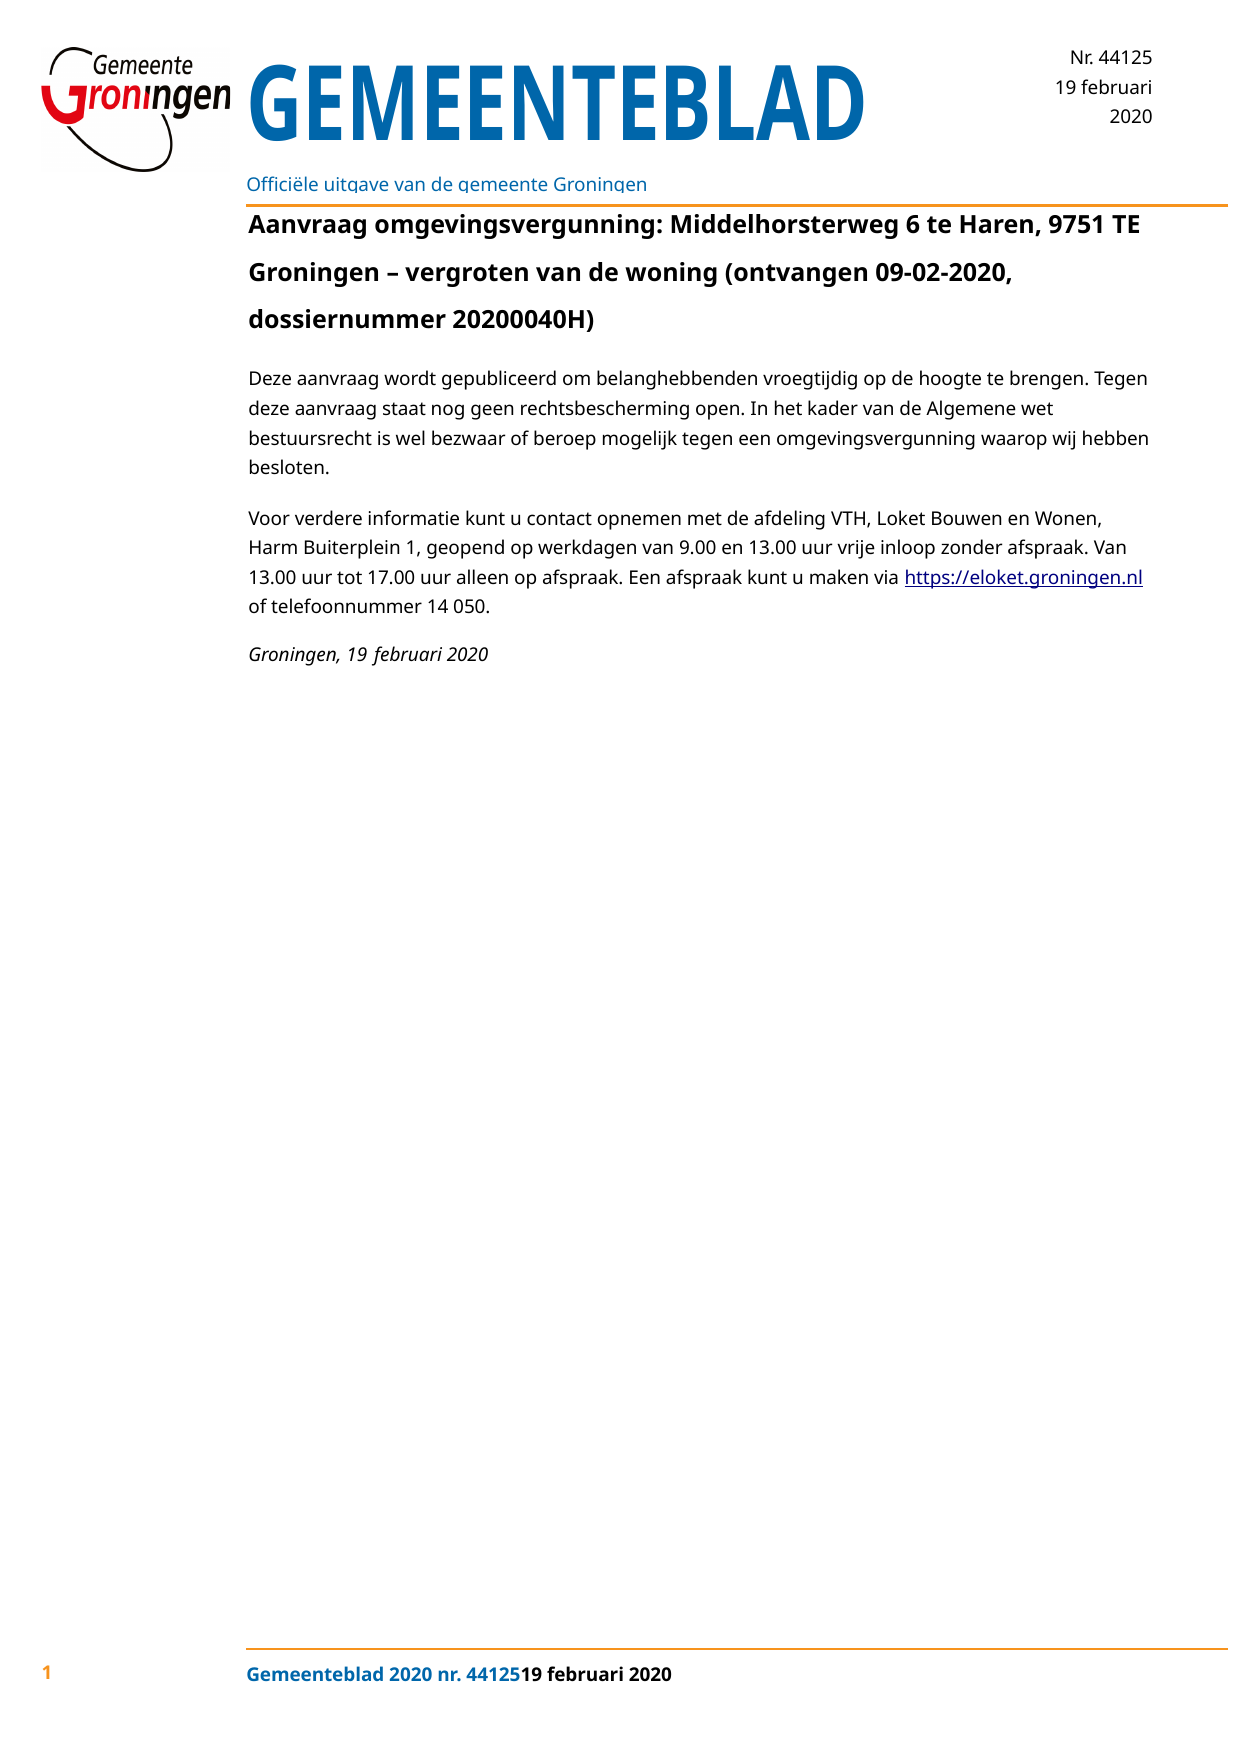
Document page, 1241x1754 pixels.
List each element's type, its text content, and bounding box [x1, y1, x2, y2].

picture [41, 47, 231, 172]
text Aanvraag omgevingsvergunning: Middelhorsterweg 6 te Haren, 9751 TE Groningen – vergroten van de woning (ontvangen 09-02-2020, dossiernummer 20200040H) [248, 207, 1152, 336]
text Voor verdere informatie kunt u contact opnemen met de afdeling VTH, Loket Bouwen en Wonen, Harm Buiterplein 1, geopend op werkdagen van 9.00 en 13.00 uur vrije inloop zonder afspraak. Van 13.00 uur tot 17.00 uur alleen op afspraak. Een afspraak kunt u maken via https://eloket.groningen.nl of telefoonnummer 14 050. [248, 505, 1152, 619]
text Groningen, 19 februari 2020 [248, 641, 1152, 667]
text Deze aanvraag wordt gepubliceerd om belanghebbenden vroegtijdig op de hoogte te brengen. Tegen deze aanvraag staat nog geen rechtsbescherming open. In het kader van de Algemene wet bestuursrecht is wel bezwaar of beroep mogelijk tegen een omgevingsvergunning waarop wij hebben besloten. [248, 366, 1152, 480]
